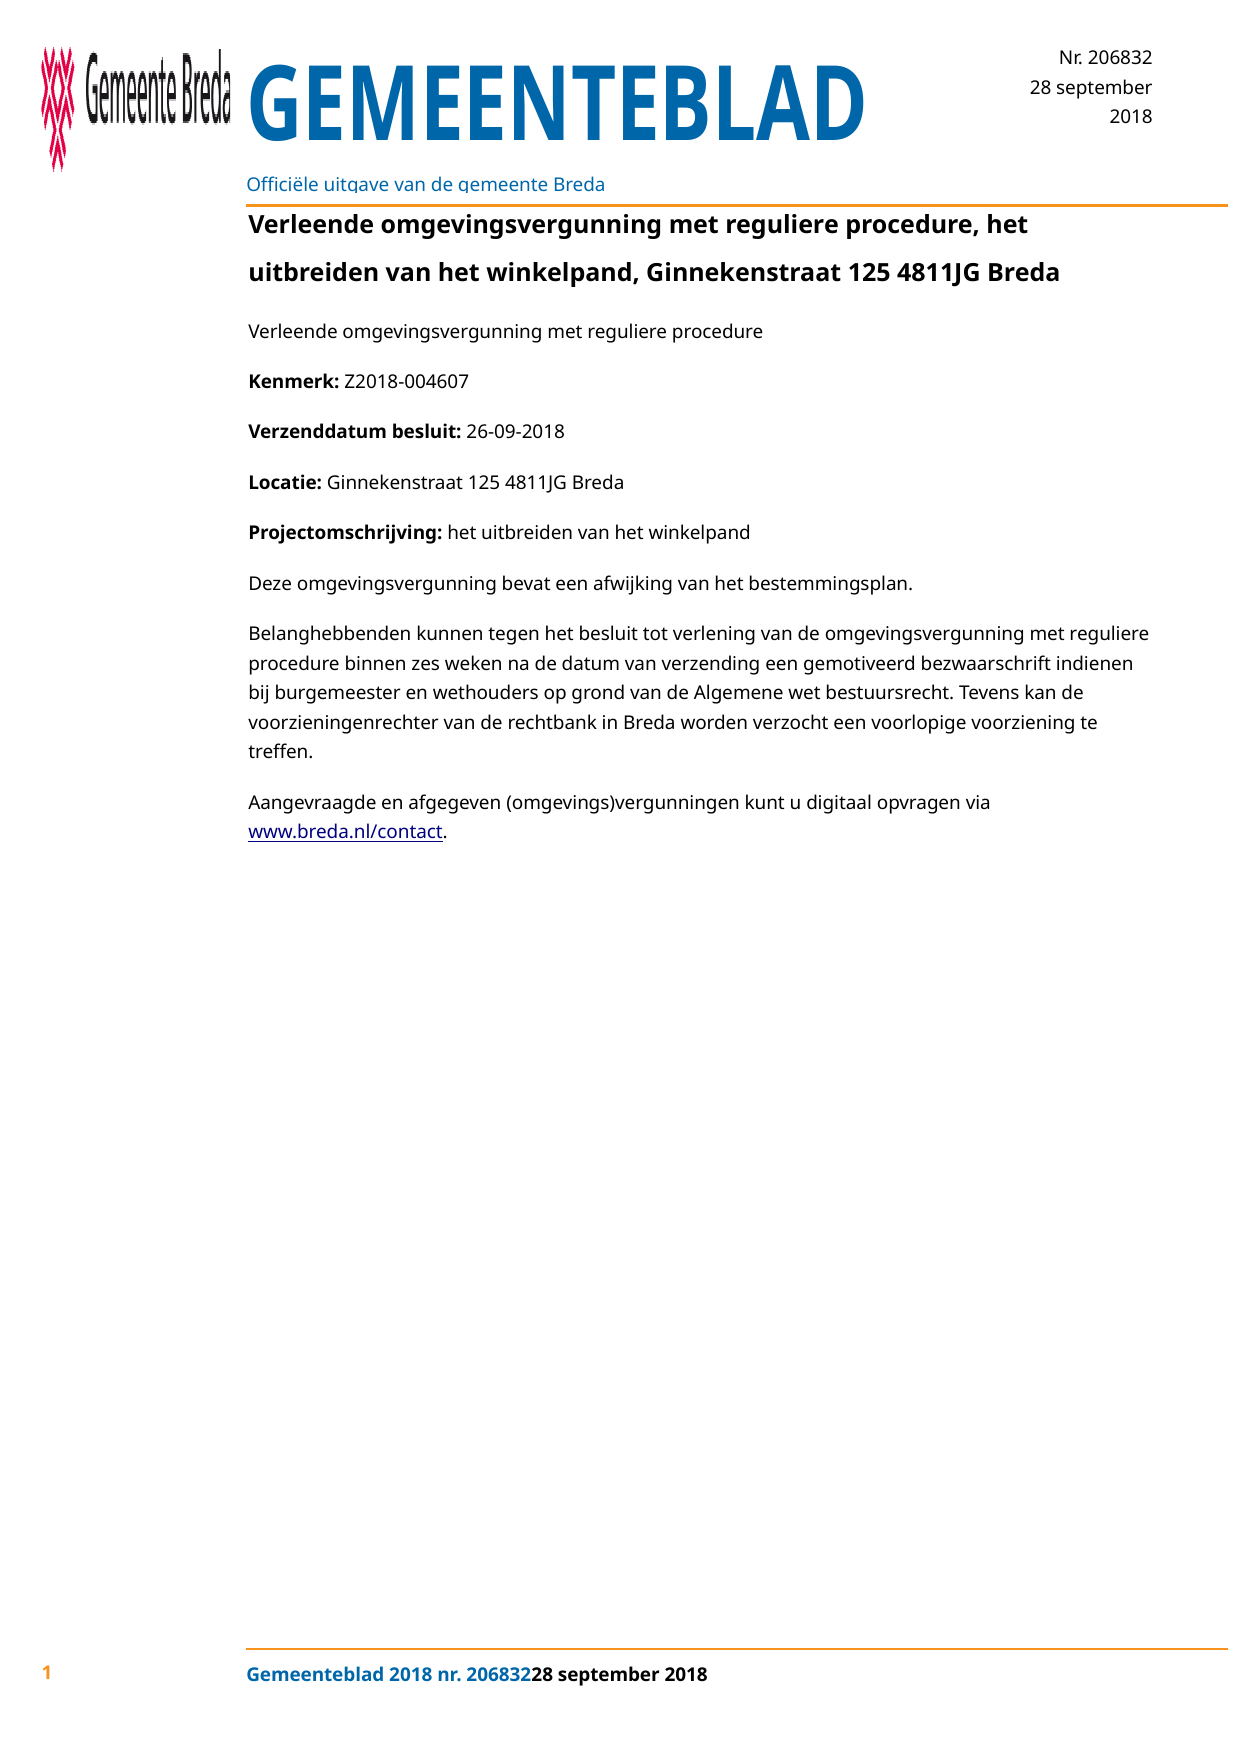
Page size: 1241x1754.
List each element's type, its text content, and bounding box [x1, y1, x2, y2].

text Aangevraagde en afgegeven (omgevings)vergunningen kunt u digitaal opvragen via www.breda.nl/contact. [248, 789, 1152, 844]
text Locatie: Ginnekenstraat 125 4811JG Breda [248, 469, 1152, 495]
picture [41, 47, 231, 172]
text Verzenddatum besluit: 26-09-2018 [248, 419, 1152, 444]
text Belanghebbenden kunnen tegen het besluit tot verlening van de omgevingsvergunning met reguliere procedure binnen zes weken na de datum van verzending een gemotiveerd bezwaarschrift indienen bij burgemeester en wethouders op grond van de Algemene wet bestuursrecht. Tevens kan de voorzieningenrechter van de rechtbank in Breda worden verzocht een voorlopige voorziening te treffen. [248, 620, 1152, 764]
text Verleende omgevingsvergunning met reguliere procedure [248, 318, 1152, 344]
text Deze omgevingsvergunning bevat een afwijking van het bestemmingsplan. [248, 570, 1152, 596]
text Verleende omgevingsvergunning met reguliere procedure, het uitbreiden van het winkelpand, Ginnekenstraat 125 4811JG Breda [248, 207, 1152, 288]
text Kenmerk: Z2018-004607 [248, 368, 1152, 394]
text Projectomschrijving: het uitbreiden van het winkelpand [248, 519, 1152, 545]
